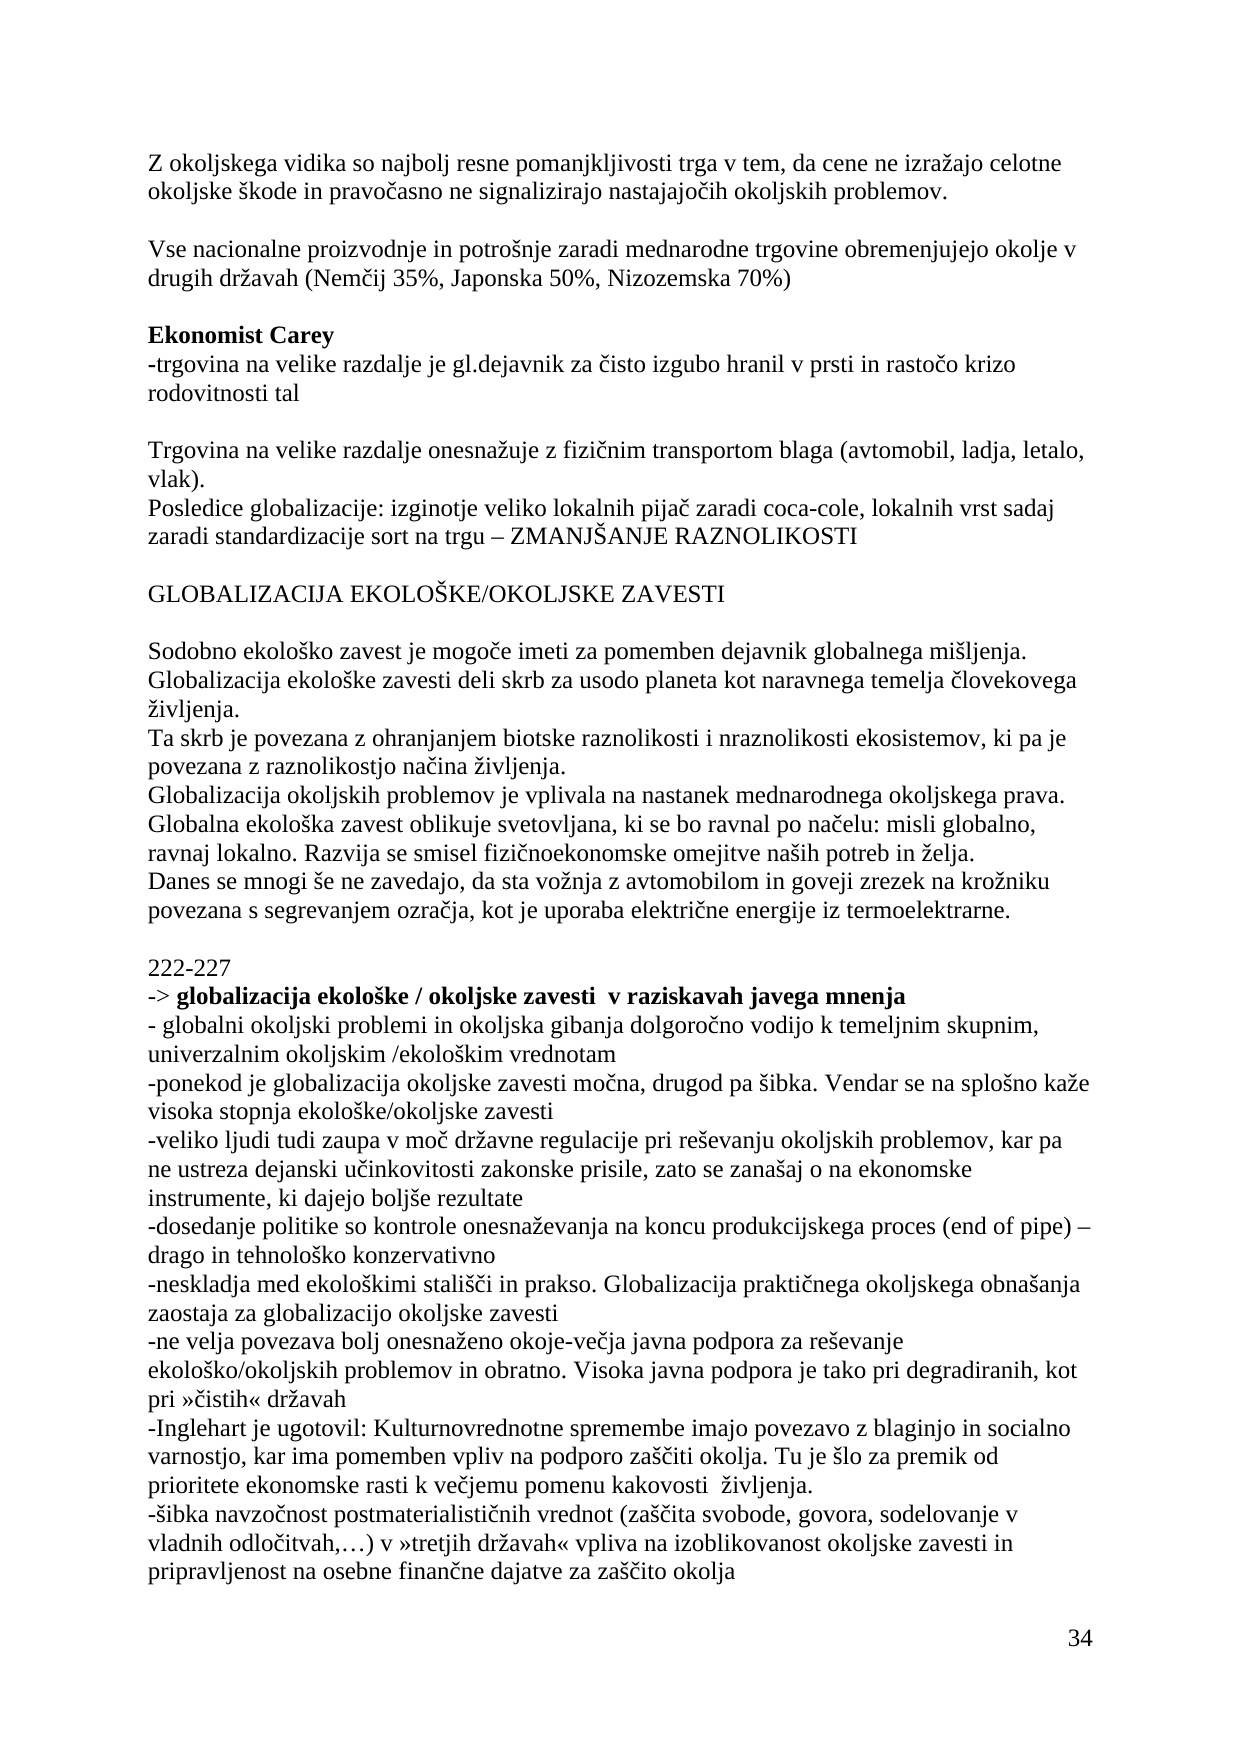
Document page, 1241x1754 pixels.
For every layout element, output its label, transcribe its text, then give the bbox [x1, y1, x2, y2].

text -Inglehart je ugotovil: Kulturnovrednotne spremembe imajo povezavo z blaginjo in socialno varnostjo, kar ima pomemben vpliv na podporo zaščiti okolja. Tu je šlo za premik od prioritete ekonomske rasti k večjemu pomenu kakovosti življenja. [148, 1413, 1092, 1499]
text -ponekod je globalizacija okoljske zavesti močna, drugod pa šibka. Vendar se na splošno kaže visoka stopnja ekološke/okoljske zavesti [148, 1068, 1092, 1125]
text -šibka navzočnost postmaterialističnih vrednot (zaščita svobode, govora, sodelovanje v vladnih odločitvah,…) v »tretjih državah« vpliva na izoblikovanost okoljske zavesti in pripravljenost na osebne finančne dajatve za zaščito okolja [148, 1499, 1092, 1585]
text Ekonomist Carey [148, 320, 1092, 349]
text -neskladja med ekološkimi stališči in prakso. Globalizacija praktičnega okoljskega obnašanja zaostaja za globalizacijo okoljske zavesti [148, 1269, 1092, 1326]
text -veliko ljudi tudi zaupa v moč državne regulacije pri reševanju okoljskih problemov, kar pa ne ustreza dejanski učinkovitosti zakonske prisile, zato se zanašaj o na ekonomske instrumente, ki dajejo boljše rezultate [148, 1125, 1092, 1211]
text GLOBALIZACIJA EKOLOŠKE/OKOLJSKE ZAVESTI [148, 579, 1092, 608]
text -trgovina na velike razdalje je gl.dejavnik za čisto izgubo hranil v prsti in rastočo krizo rodovitnosti tal [148, 349, 1092, 406]
text Danes se mnogi še ne zavedajo, da sta vožnja z avtomobilom in goveji zrezek na krožniku povezana s segrevanjem ozračja, kot je uporaba električne energije iz termoelektrarne. [148, 866, 1092, 924]
text Sodobno ekološko zavest je mogoče imeti za pomemben dejavnik globalnega mišljenja. [148, 636, 1092, 665]
text -ne velja povezava bolj onesnaženo okoje-večja javna podpora za reševanje ekološko/okoljskih problemov in obratno. Visoka javna podpora je tako pri degradiranih, kot pri »čistih« državah [148, 1326, 1092, 1413]
text Globalizacija ekološke zavesti deli skrb za usodo planeta kot naravnega temelja človekovega življenja. [148, 665, 1092, 723]
text -dosedanje politike so kontrole onesnaževanja na koncu produkcijskega proces (end of pipe) – drago in tehnološko konzervativno [148, 1211, 1092, 1269]
text Globalizacija okoljskih problemov je vplivala na nastanek mednarodnega okoljskega prava. Globalna ekološka zavest oblikuje svetovljana, ki se bo ravnal po načelu: misli globalno, ravnaj lokalno. Razvija se smisel fizičnoekonomske omejitve naših potreb in želja. [148, 780, 1092, 866]
text Ta skrb je povezana z ohranjanjem biotske raznolikosti i nraznolikosti ekosistemov, ki pa je povezana z raznolikostjo načina življenja. [148, 723, 1092, 780]
text Posledice globalizacije: izginotje veliko lokalnih pijač zaradi coca-cole, lokalnih vrst sadaj zaradi standardizacije sort na trgu – ZMANJŠANJE RAZNOLIKOSTI [148, 493, 1092, 550]
text Z okoljskega vidika so najbolj resne pomanjkljivosti trga v tem, da cene ne izražajo celotne okoljske škode in pravočasno ne signalizirajo nastajajočih okoljskih problemov. [148, 148, 1092, 205]
text - globalni okoljski problemi in okoljska gibanja dolgoročno vodijo k temeljnim skupnim, univerzalnim okoljskim /ekološkim vrednotam [148, 1010, 1092, 1068]
text 222-227 [148, 953, 1092, 981]
text -> globalizacija ekološke / okoljske zavesti v raziskavah javega mnenja [148, 981, 1092, 1010]
text Trgovina na velike razdalje onesnažuje z fizičnim transportom blaga (avtomobil, ladja, letalo, vlak). [148, 435, 1092, 493]
text Vse nacionalne proizvodnje in potrošnje zaradi mednarodne trgovine obremenjujejo okolje v drugih državah (Nemčij 35%, Japonska 50%, Nizozemska 70%) [148, 234, 1092, 291]
